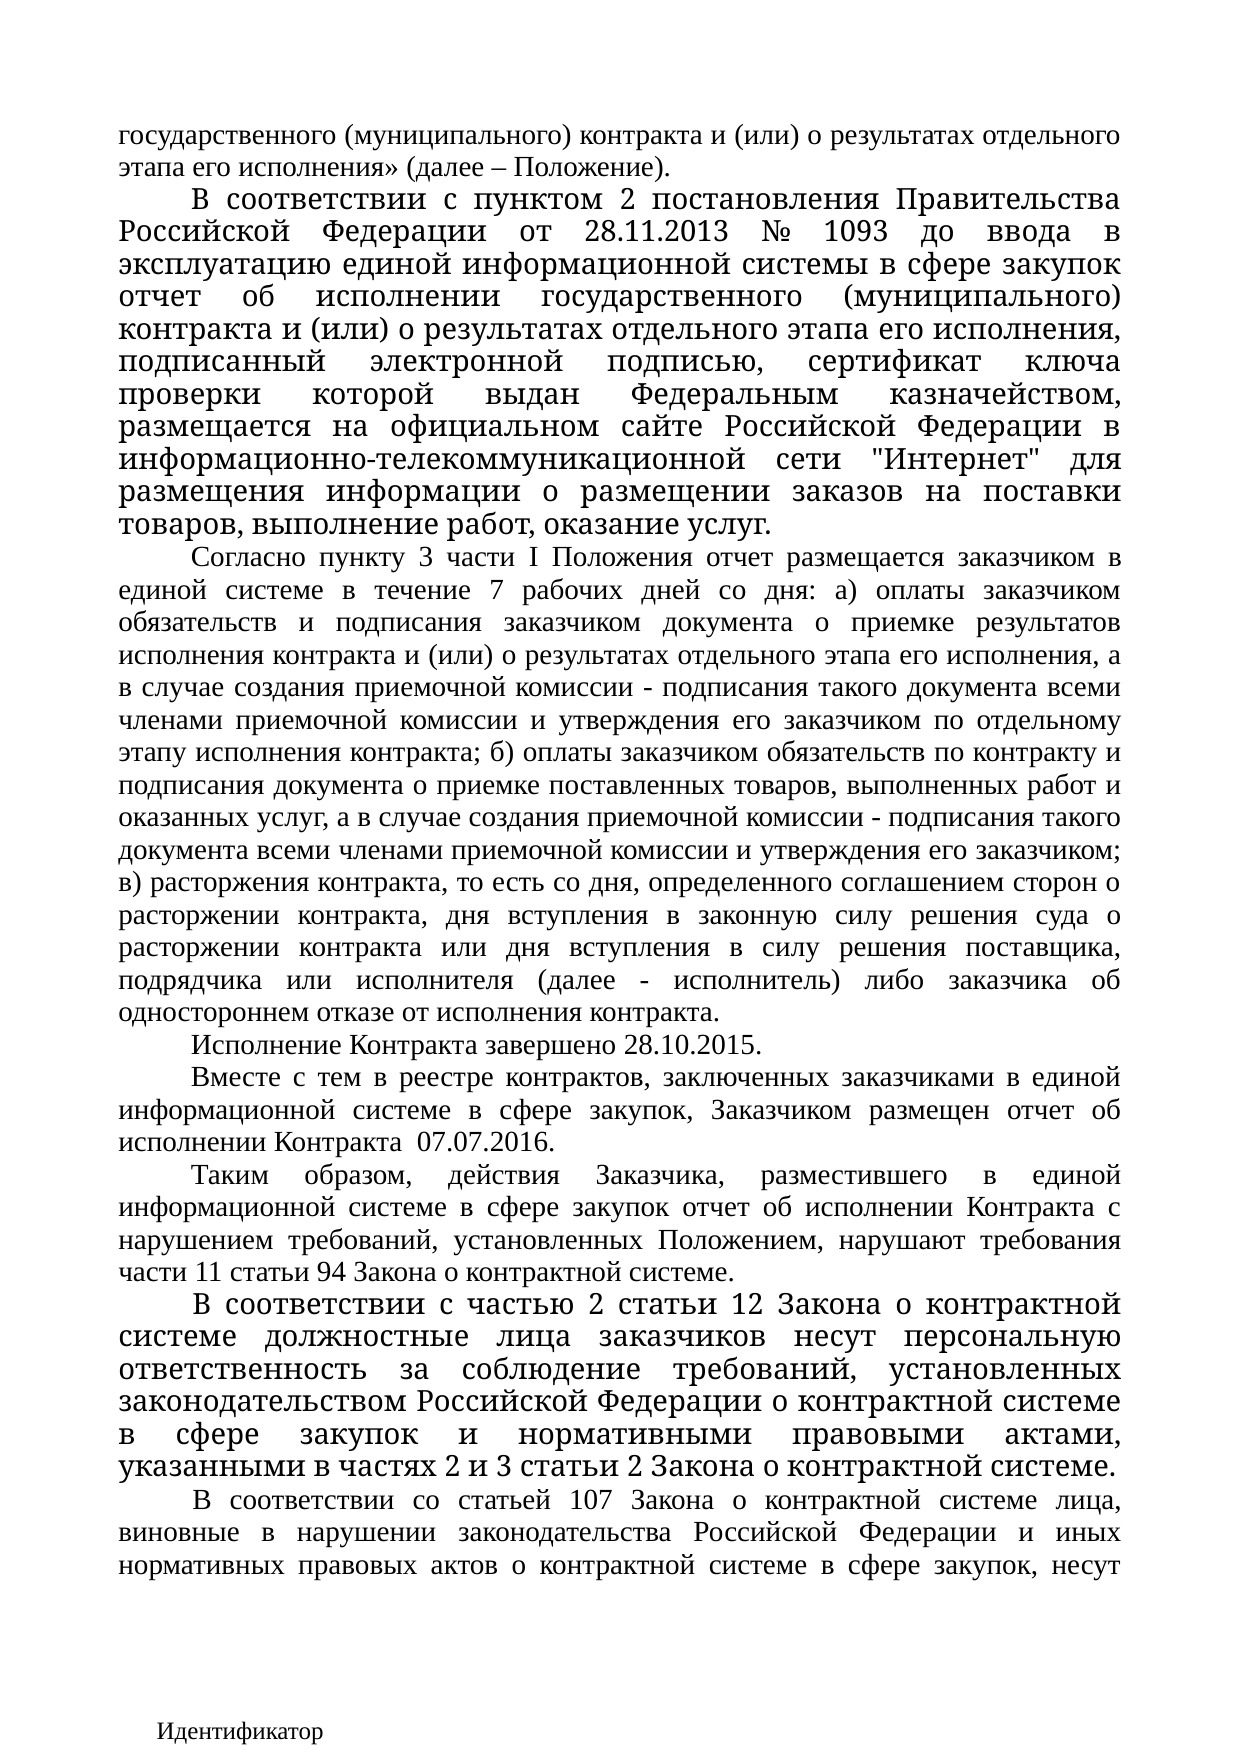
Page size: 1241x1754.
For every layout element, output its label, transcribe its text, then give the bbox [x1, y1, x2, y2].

text государственного (муниципального) контракта и (или) о результатах отдельного этапа его исполнения» (далее – Положение). [118, 118, 1122, 183]
text В соответствии с частью 2 статьи 12 Закона о контрактной системе должностные лица заказчиков несут персональную ответственность за соблюдение требований, установленных законодательством Российской Федерации о контрактной системе в сфере закупок и нормативными правовыми актами, указанными в частях 2 и 3 статьи 2 Закона о контрактной системе. [118, 1288, 1122, 1483]
text Вместе с тем в реестре контрактов, заключенных заказчиками в единой информационной системе в сфере закупок, Заказчиком размещен отчет об исполнении Контракта 07.07.2016. [118, 1061, 1122, 1158]
text Исполнение Контракта завершено 28.10.2015. [118, 1028, 1122, 1061]
text В соответствии с пунктом 2 постановления Правительства Российской Федерации от 28.11.2013 № 1093 до ввода в эксплуатацию единой информационной системы в сфере закупок отчет об исполнении государственного (муниципального) контракта и (или) о результатах отдельного этапа его исполнения, подписанный электронной подписью, сертификат ключа проверки которой выдан Федеральным казначейством, размещается на официальном сайте Российской Федерации в информационно-телекоммуникационной сети "Интернет" для размещения информации о размещении заказов на поставки товаров, выполнение работ, оказание услуг. [118, 183, 1122, 541]
text Таким образом, действия Заказчика, разместившего в единой информационной системе в сфере закупок отчет об исполнении Контракта с нарушением требований, установленных Положением, нарушают требования части 11 статьи 94 Закона о контрактной системе. [118, 1158, 1122, 1288]
text Согласно пункту 3 части I Положения отчет размещается заказчиком в единой системе в течение 7 рабочих дней со дня: а) оплаты заказчиком обязательств и подписания заказчиком документа о приемке результатов исполнения контракта и (или) о результатах отдельного этапа его исполнения, а в случае создания приемочной комиссии - подписания такого документа всеми членами приемочной комиссии и утверждения его заказчиком по отдельному этапу исполнения контракта; б) оплаты заказчиком обязательств по контракту и подписания документа о приемке поставленных товаров, выполненных работ и оказанных услуг, а в случае создания приемочной комиссии - подписания такого документа всеми членами приемочной комиссии и утверждения его заказчиком; в) расторжения контракта, то есть со дня, определенного соглашением сторон о расторжении контракта, дня вступления в законную силу решения суда о расторжении контракта или дня вступления в силу решения поставщика, подрядчика или исполнителя (далее - исполнитель) либо заказчика об одностороннем отказе от исполнения контракта. [118, 541, 1122, 1028]
text В соответствии со статьей 107 Закона о контрактной системе лица, виновные в нарушении законодательства Российской Федерации и иных нормативных правовых актов о контрактной системе в сфере закупок, несут [118, 1483, 1122, 1581]
